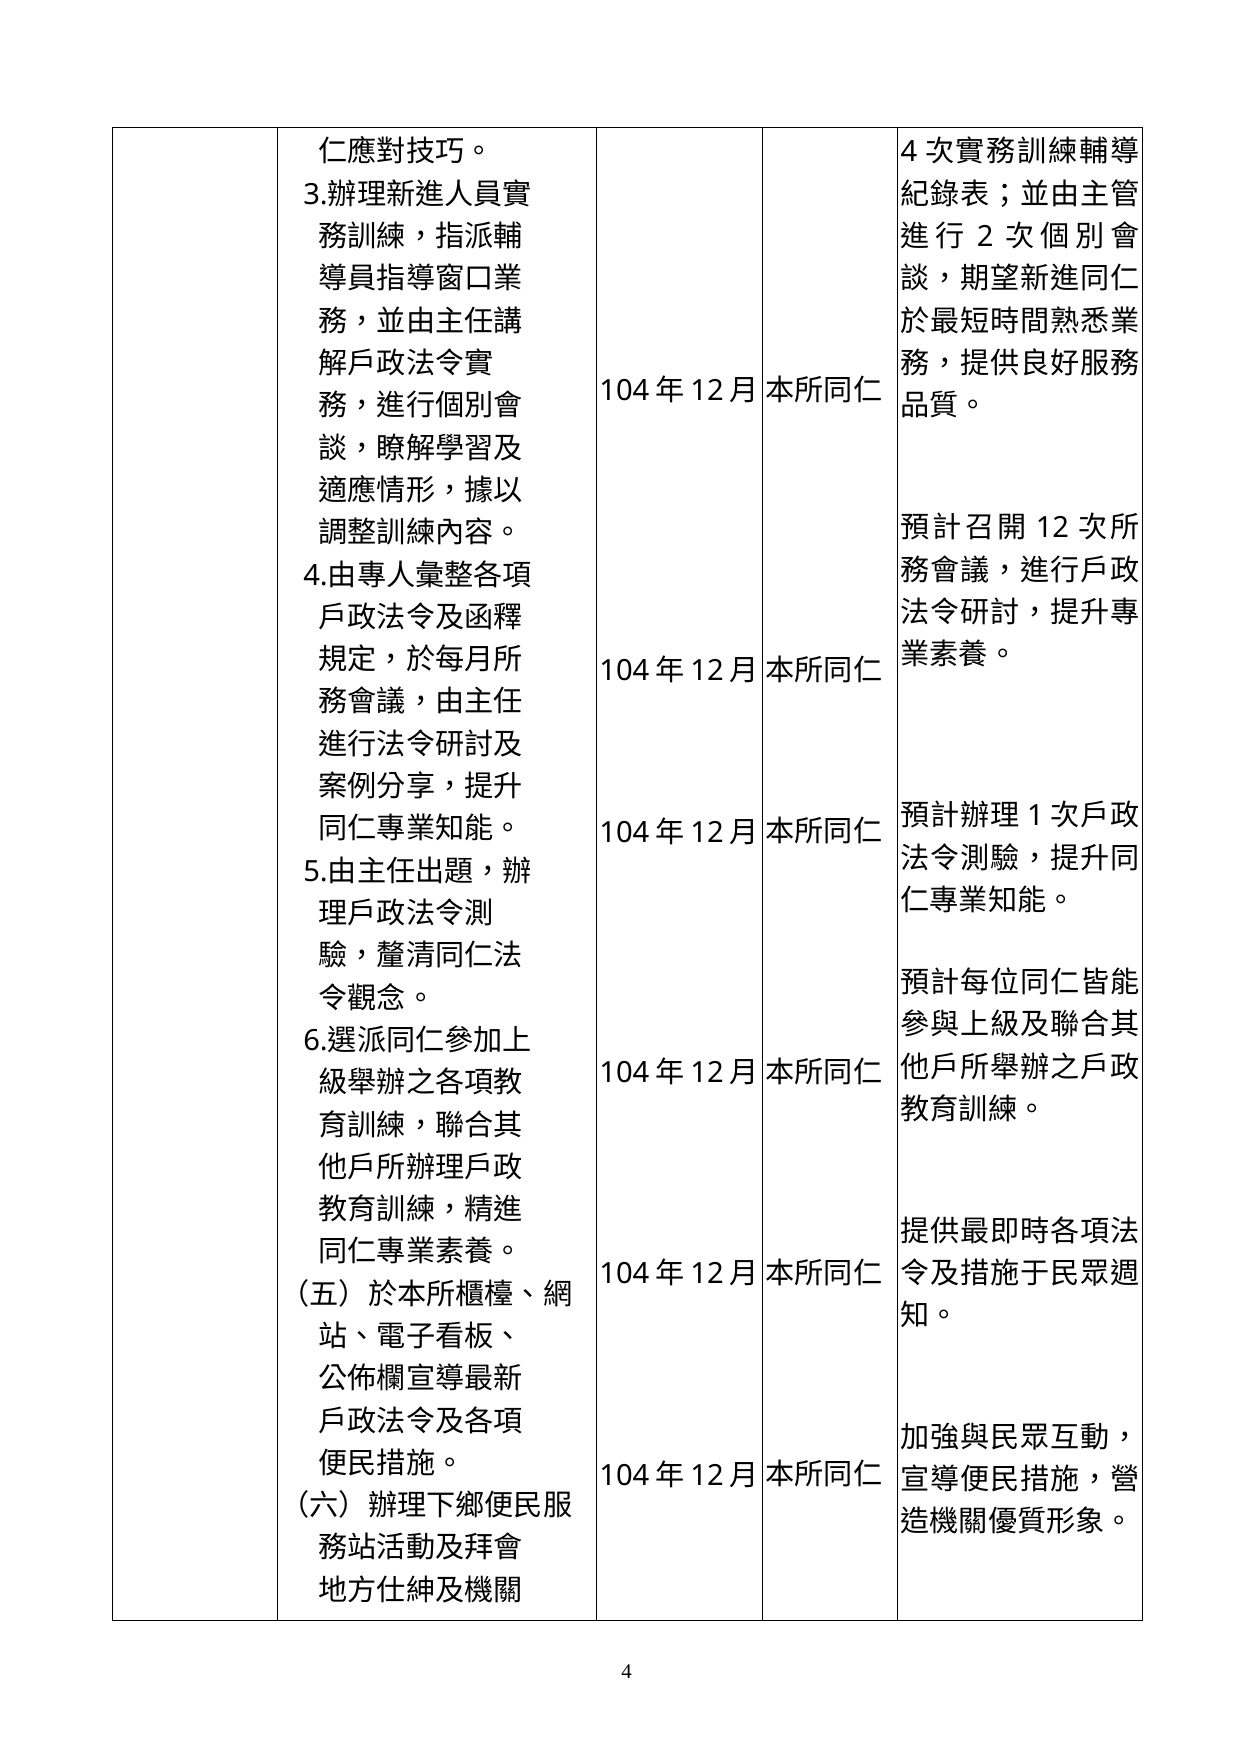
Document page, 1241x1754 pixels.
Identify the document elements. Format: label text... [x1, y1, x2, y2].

table_cell （一）訂定年度提升政 府服務品質執行 計畫，作為執行 依據。 （二）提供「核心設施」 及「一般設施」 供民眾使用 1.核心設施： （1）設置3個單一窗 口，綜合受理各 類戶籍登記及文 件核發。 （2）設置「博愛窗 口」，辦理行動 不便民眾之各 項業務。 （3）設置「謄得快」 窗口，專辦戶籍 謄本，縮短民眾 等候時間。 （4）設置高度合宜受 理櫃台及座椅。 （5）民眾等候區沙 發。 （6）飲水機。 （7）哺乳室。 （8）盥洗室。 （9）無障礙斜坡道。 （10）身障專辦愛心 鈴。 （11）提供各項申辦 需知及填寫書 表。 2.一般設施： （1）服務台。 （2）免費上網電腦及 無線網路(Wi-F 熱點、 i-Taiwan)，供民 眾使用查詢各項 資料。 （3）AED自動體外心 臟去顫器。 （4）電動機車充電 站。 （5）體重計。 （6）宣導資料。 （7）書報雜誌。 （8）文具用品。 （9）老花眼鏡。 （三）汰換各項電腦設 備，行政業務電 腦化，並提供民 眾視訊法律諮詢 服務。 （四）建立服務人員專 業、親善、效率 形象、主動參與 各項研習。 1.訂定電話禮貌服 務實施計畫，做 為同仁接聽電遵 循之依據。 2.每月由主任及聯 合其他戶所進行 雙向電話禮貌考 核測試，提升同 仁應對技巧。 3.辦理新進人員實 務訓練，指派輔 導員指導窗口業 務，並由主任講 解戶政法令實 務，進行個別會 談，瞭解學習及 適應情形，據以 調整訓練內容。 4.由專人彙整各項 戶政法令及函釋 規定，於每月所 務會議，由主任 進行法令研討及 案例分享，提升 同仁專業知能。 5.由主任出題，辦 理戶政法令測 驗，釐清同仁法 令觀念。 6.選派同仁參加上 級舉辦之各項教 育訓練，聯合其 他戶所辦理戶政 教育訓練，精進 同仁專業素養。 （五）於本所櫃檯、網 站、電子看板、 公佈欄宣導最新 戶政法令及各項 便民措施。 （六）辦理下鄉便民服 務站活動及拜會 地方仕紳及機關 團體，宣導各項 戶政最新訊息。 （七）賡續推動各項服 務作為，爭取民 眾認同及肯定： 1.設置3個單一窗 口，落實一處收 件、全程服務。 2.設置外籍與大陸 配偶諮詢窗口， 由專人提供相關 業務諮詢服務。 3.開辦「博愛窗口」 服務，遇有年 長、孕婦、身心 障礙及行動不便 等民眾洽公，由 專人引導服務。 4.開辦「謄得快」 服務，於尖峰時 間機動增加「簡 易謄本窗口」服 務，縮短民眾等 候時間。 5.受理出生登記同 時代為核發縣府 生育補助金並申 請健保卡，提供 製作新生兒「寶 貝紀錄卡」，表達 恭賀祝福之意。 6.提供「首次申請 護照親辦一處收 件全程服務」，代 為申辦護照。 7.民眾補發身分 證、姓名變更、 遺失健保卡等， 皆可代為申請健 保卡並印製繳費 單，供民眾至鄰 近超商繳費。 8.戶籍資料異動跨 機關通報整合， 與稅務單位等數 機關合作，遇有 民眾辦理戶籍遷 徙登記、姓名變 更，於整合系統 進行通報，免去 民眾來回奔波。 9.因應網路e化時 代來臨，協助內 政部代為製發自 然人憑證。 10.製作溫馨三 卡，於辦理出 生登記，製作 新生兒「寶貝 紀錄卡」；於辦 理結婚登記， 為新人合影， 製作「結婚祝 福卡」；於辦理 死亡登記，掃 描亡者國民身 分證，製作「緬 懷卡」供家屬 留念，讓民眾 備感溫馨。 11.開放悠遊卡繳 納規費，至戶所 辦事免帶現金。 （八）於本所及網站意 見交流專設置意 見箱，傾聽民眾 聲音，提供申訴 管道，縮短與民 眾之距離。 （九）民眾申訴或陳情 案件，設簿登記 列管，必要時由 主任親自回復， 並於所務會議作 為案例分享，據 以檢討改進。 （十）由專人蒐集有關 戶政新聞，簽核 主任後傳閱同仁 週知，據以瞭解 民眾輿情，作為 參考借鏡及制訂 因應措施。 (（十一）舉辦「為民服 務問卷調 查」，以紙本及 線上2種方式 進行，以瞭解民 意趨勢， 隨時 改進服務。 （一）設置3個單一窗 口，綜合受理各 項戶籍登記及文 件核發作業，落 實「一處收件、 全程服務」，方便 民眾洽公。 （二）檢討簡化申辦案 件程序，及擴大 授權受理人員決 行，以棈簡行政 流程，縮短申辦 時間。 （三）配合申辦書表簡 化及推動電子化 謄本政策，運用 電子閘門或資訊 共享平台，提升 申辦便利性。 1.於本所網站提供 各項表單下載、 申請須知、便民 措施，提供民眾 參考下載，節省 臨櫃等候及證件 不齊往返時間。 2.受理姓名變更登 記案件，連結法 務部刑事案件查 詢系統，直接線 上查核，民眾免 附戶籍資料，免 去公文往返調閱 刑事資料，縮短 申辦流程。 3.外籍配偶申請歸 化國籍，連結內 政部入出國及移 民署入出境查詢 系統，直接線上 查詢入出國日期 證明書及刑事資 料，以縮短申辦 流程。 4.民眾申辦遷徙案 件，如係房屋所 有權人或直系血 親，未提憑房屋 稅單，即向地方 稅務局傳真查 詢，申請人免提 書證，俾達簡政 便民。 5.遇有民眾詢問如 何申辦或證件不 齊時，落實開立 一次告知單于民 眾，避免民眾來 回補件情形。 （四）公開各項標準處 理流程，依據政 府資訊公開各項 規定，提供承辦 訊息與暢通查詢 及主動回應。 1.網站提供民眾查 詢各項須知及相 關法令，並於首 頁公布本所住 址、電話、傳真 電話號碼。 2.窗口申辦案件， 由受理人員主動 告知處理流程。 3.網路申請或預約 辦理案件，收受 電子郵件後由專 人聯繫，確認申 請案件種類及告 知應提憑文件。 4.對於須轉陳上級 機關核定或請示 案件，以公文函 復申請人。 5.對於非臨櫃受理 案件，主動告知 承辦人電話及辦 理所需時程，供 其查詢申辦進 度，辦妥後並主 動聯繫當事人。（一）網站資訊提供多 樣性檢索方式， 便利民眾使用。 1.首頁設置「網站 導覽」，讓民眾 輕鬆瞭解網站 內容，正確連結 欲查詢頁面。 2.首頁上方設置 搜尋功能列，民 眾可直接輸入 查詢之「關鍵 字」，作站內內 容搜尋，輕易取 得資料。 3.網站提供24小 時查詢服務，提 供各項訊息、戶 政法令、電子表 單、施政計畫、 最新消息等資 訊內容，供民眾 查詢。 （二）依據「政府資訊 公開法」規 定，於本所網 站設置「主動 公開資訊」專 區，並公布本 所組織職責及 各項服務措施 供民眾週知。 （三）網頁定期更新， 檢測資料內容 正確性，加強跨 機關資訊平台 連結，提升政府 資訊流通共享。 1.每月由專人更 新各項人口統 計數據，供民眾 週知。 2.網站設置勘誤 通報，使承辦人 員可立即修正 錯誤。 3.網站由專人定 期維護測試，確 認各項資料無 誤，超連結皆能 正確連結。 4.提供業務相關 機關資訊平台 之連結，並進行 檢測，以確保連 結無誤。 （四）進行無障礙網站 自我檢測並加以 維護，以通過AA 等級無障礙網頁 測試。 （五）設置「網路申辦」 專區及查詢服 務，提供線上申 請戶口名簿、戶 籍謄本、到宅服 務、與民有約、 預約假日結婚登 記、免費法律諮 詢服務、國民身 分證掛失暨撤銷 掛失作業、線上 申辦進度查詢等 網路申辦服務項 目，全天候服務 不打烊。 （六）網站提供各項申 辦須知及書表， 以節省臨櫃等候 及證件不齊往返 時間。 （七）裝置防火牆防毒 軟體，防止資料 被破壞或竊取。 （八）網站設置線上意 見信箱，民眾隨 時隨地皆可暢所 欲言，與本所進 行意見交流。 （九）每年舉辦一次網 路服務態度滿意 度調查，分為「為 民服務問卷調查 表」及「線上服 務問卷調查表」 等2種問卷，讓 民眾免至戶所也 可表達意見，並 對於本所線上服 務使用情形，提 出建言。 （一）由主任不定期拜 會轄區內機關團 體 、地方仕紳及 村鄰與民眾，宣 導戶政便民服務 措施。 （二）主動下鄉服務， 建立社區互助 關係，配合各機 關活動，提供下 鄉便民服務站 服務，至國中集 中受理初領國 民身分證、為行 動不便者辦理 到宅服務等。 （三）提供跨機關資源 整合系統服務。 1.對於首次申辦護 照民眾，與外交 部合作，提供「首 次申請護照親辦 一處收件全程服 務」，免去委託代 辦費用並可就近 領件。 2.與健保機關合 作，於民眾補發 身分證、姓名變 更、遺失健保卡 等，皆可由戶所 代為申請健保卡 並印製繳費單至 超商繳費。 3.因應網路e化時 代來臨，自然人 憑證使用率大幅 提升，協助內政 部代為製發，不 限定戶籍所在地 民眾，擴大申辦 效益。 （四）於本所網站首頁 設置「QR Code」 碼，放置本所聯 絡資料，方便民 眾使用。 （五）提供民眾印鑑章 貼紙以標示註 記，避免辦理印 鑑證明，因印章 不符來回奔波。 （六）接收死亡通報 後，主任下鄉至 喪家慰問並宣 導辦理死亡登 記事宜，另配合 稅務機關提供 辦理繼承資料。 （七）製作溫馨三卡， 於辦理出生登 記，製作新生兒 「寶貝紀錄卡」 ；於辦理結婚登 記，為新人合 影，製作「結婚 祝福卡」；於辦 理死亡登記，掃 描亡者國民身 分證，製作「緬 懷卡」供家屬留 念，讓民眾備感 溫馨。 （八）實施延長服務， 於每週一至週 五中午12時至 13時30分及每 週六上午8時 至12時排班輪 值受理各項戶 籍登記及文件 核發案件。 （九）網站設置「喜訊 快遞」專欄，針 對辦理結婚及 出生登記民 眾，登錄祝福名 單，即時給予誠 真摯祝賀。 （十）鼓勵同仁從工作 中進行腦力激 盪，針對與民眾 權益相關議題， 主動研討創新作 法，服務民眾， 共促業務革新。 [278, 128, 596, 1620]
table_cell 一、提升服務品質，深化服務績效 二、便捷服 務程序， 確保流 程透明 三、豐富服 務資訊， 促進網 路溝通 四、創新服 務方式， 整合服 務資源 [113, 128, 277, 1620]
table_cell 本所同仁 本所同仁 本所同仁 本所同仁 本所同仁 本所同仁 [763, 128, 897, 1620]
table_cell 104年1月 104年12月 104年12月 104年1月 104年4月 104年12月 104年12月 104年12月 104年12月 104年12月 104年12月 104年12月 104年12月 104年12月 104年12月 104年12月 104年12月 104年12月 104年12月 104年12月 104年12月 104年12月 104年12月 104年12月 104年12月 104年12月 104年12月 104年12月 104年12月 104年12月 104年12月 104年12月 104年12月 104年12月 104年12月 104年12月 104年12月 104年12月 [597, 128, 762, 1620]
table_cell 4次實務訓練輔導紀錄表；並由主管進行2次個別會談，期望新進同仁於最短時間熟悉業務，提供良好服務品質。 預計召開12次所務會議，進行戶政法令研討，提升專業素養。 預計辦理1次戶政法令測驗，提升同仁專業知能。 預計每位同仁皆能參與上級及聯合其他戶所舉辦之戶政教育訓練。 提供最即時各項法令及措施于民眾週知。 加強與民眾互動，宣導便民措施，營造機關優質形象。 [898, 128, 1142, 1620]
